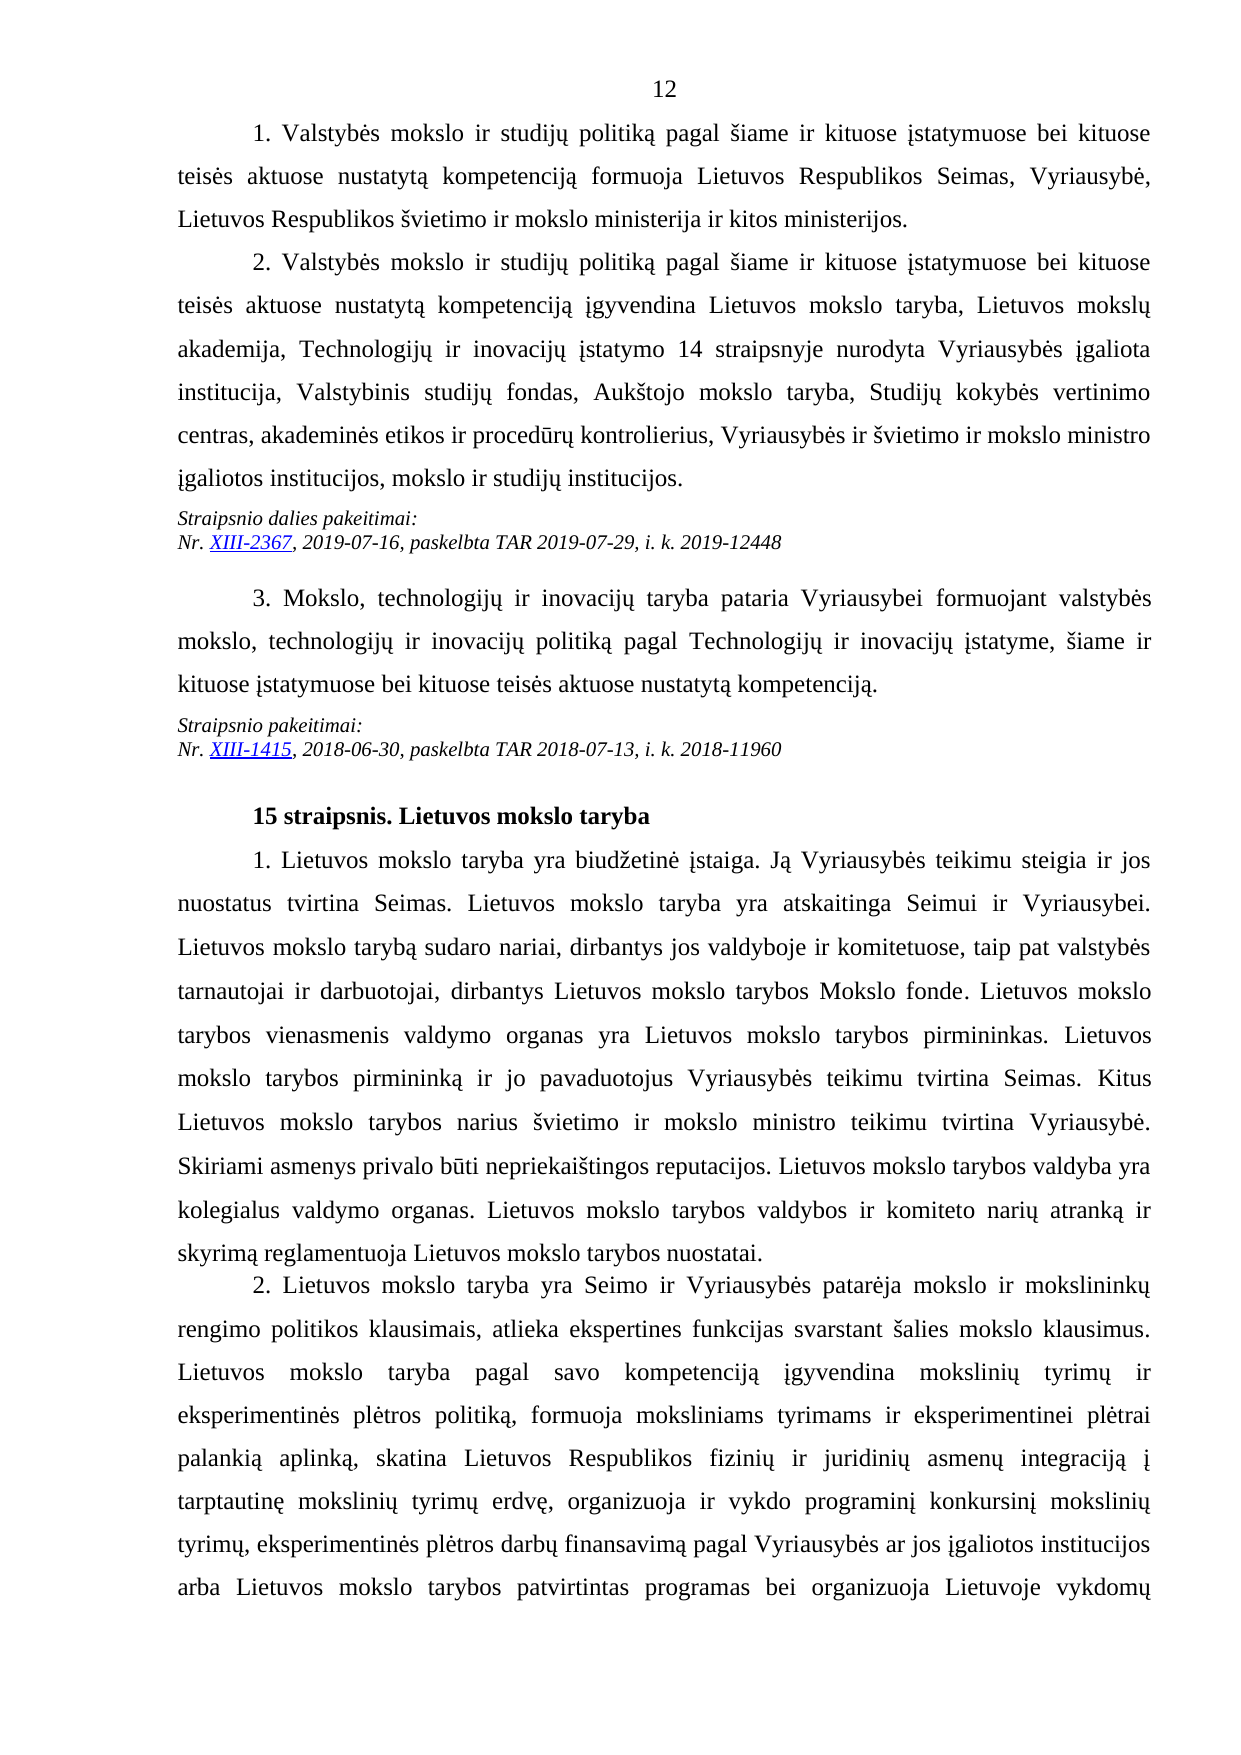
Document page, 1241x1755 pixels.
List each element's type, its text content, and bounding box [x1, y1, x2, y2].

text 15 straipsnis. Lietuvos mokslo taryba [177, 789, 1152, 833]
text Nr. XIII-1415, 2018-06-30, paskelbta TAR 2018-07-13, i. k. 2018-11960 [177, 737, 1152, 761]
text Straipsnio dalies pakeitimai: [177, 506, 1152, 530]
text 2. Valstybės mokslo ir studijų politiką pagal šiame ir kituose įstatymuose bei kituose teisės aktuose nustatytą kompetenciją įgyvendina Lietuvos mokslo taryba, Lietuvos mokslų akademija, Technologijų ir inovacijų įstatymo 14 straipsnyje nurodyta Vyriausybės įgaliota institucija, Valstybinis studijų fondas, Aukštojo mokslo taryba, Studijų kokybės vertinimo centras, akademinės etikos ir procedūrų kontrolierius, Vyriausybės ir švietimo ir mokslo ministro įgaliotos institucijos, mokslo ir studijų institucijos. [177, 247, 1152, 492]
text Nr. XIII-2367, 2019-07-16, paskelbta TAR 2019-07-29, i. k. 2019-12448 [177, 530, 1152, 554]
text 1. Valstybės mokslo ir studijų politiką pagal šiame ir kituose įstatymuose bei kituose teisės aktuose nustatytą kompetenciją formuoja Lietuvos Respublikos Seimas, Vyriausybė, Lietuvos Respublikos švietimo ir mokslo ministerija ir kitos ministerijos. [177, 118, 1152, 233]
text Straipsnio pakeitimai: [177, 712, 1152, 737]
text 1. Lietuvos mokslo taryba yra biudžetinė įstaiga. Ją Vyriausybės teikimu steigia ir jos nuostatus tvirtina Seimas. Lietuvos mokslo taryba yra atskaitinga Seimui ir Vyriausybei. Lietuvos mokslo tarybą sudaro nariai, dirbantys jos valdyboje ir komitetuose, taip pat valstybės tarnautojai ir darbuotojai, dirbantys Lietuvos mokslo tarybos Mokslo fonde. Lietuvos mokslo tarybos vienasmenis valdymo organas yra Lietuvos mokslo tarybos pirmininkas. Lietuvos mokslo tarybos pirmininką ir jo pavaduotojus Vyriausybės teikimu tvirtina Seimas. Kitus Lietuvos mokslo tarybos narius švietimo ir mokslo ministro teikimu tvirtina Vyriausybė. Skiriami asmenys privalo būti nepriekaištingos reputacijos. Lietuvos mokslo tarybos valdyba yra kolegialus valdymo organas. Lietuvos mokslo tarybos valdybos ir komiteto narių atranką ir skyrimą reglamentuoja Lietuvos mokslo tarybos nuostatai. [177, 833, 1152, 1271]
text 3. Mokslo, technologijų ir inovacijų taryba pataria Vyriausybei formuojant valstybės mokslo, technologijų ir inovacijų politiką pagal Technologijų ir inovacijų įstatyme, šiame ir kituose įstatymuose bei kituose teisės aktuose nustatytą kompetenciją. [177, 583, 1152, 698]
text 2. Lietuvos mokslo taryba yra Seimo ir Vyriausybės patarėja mokslo ir mokslininkų rengimo politikos klausimais, atlieka ekspertines funkcijas svarstant šalies mokslo klausimus. Lietuvos mokslo taryba pagal savo kompetenciją įgyvendina mokslinių tyrimų ir eksperimentinės plėtros politiką, formuoja moksliniams tyrimams ir eksperimentinei plėtrai palankią aplinką, skatina Lietuvos Respublikos fizinių ir juridinių asmenų integraciją į tarptautinę mokslinių tyrimų erdvę, organizuoja ir vykdo programinį konkursinį mokslinių tyrimų, eksperimentinės plėtros darbų finansavimą pagal Vyriausybės ar jos įgaliotos institucijos arba Lietuvos mokslo tarybos patvirtintas programas bei organizuoja Lietuvoje vykdomų [177, 1271, 1152, 1601]
